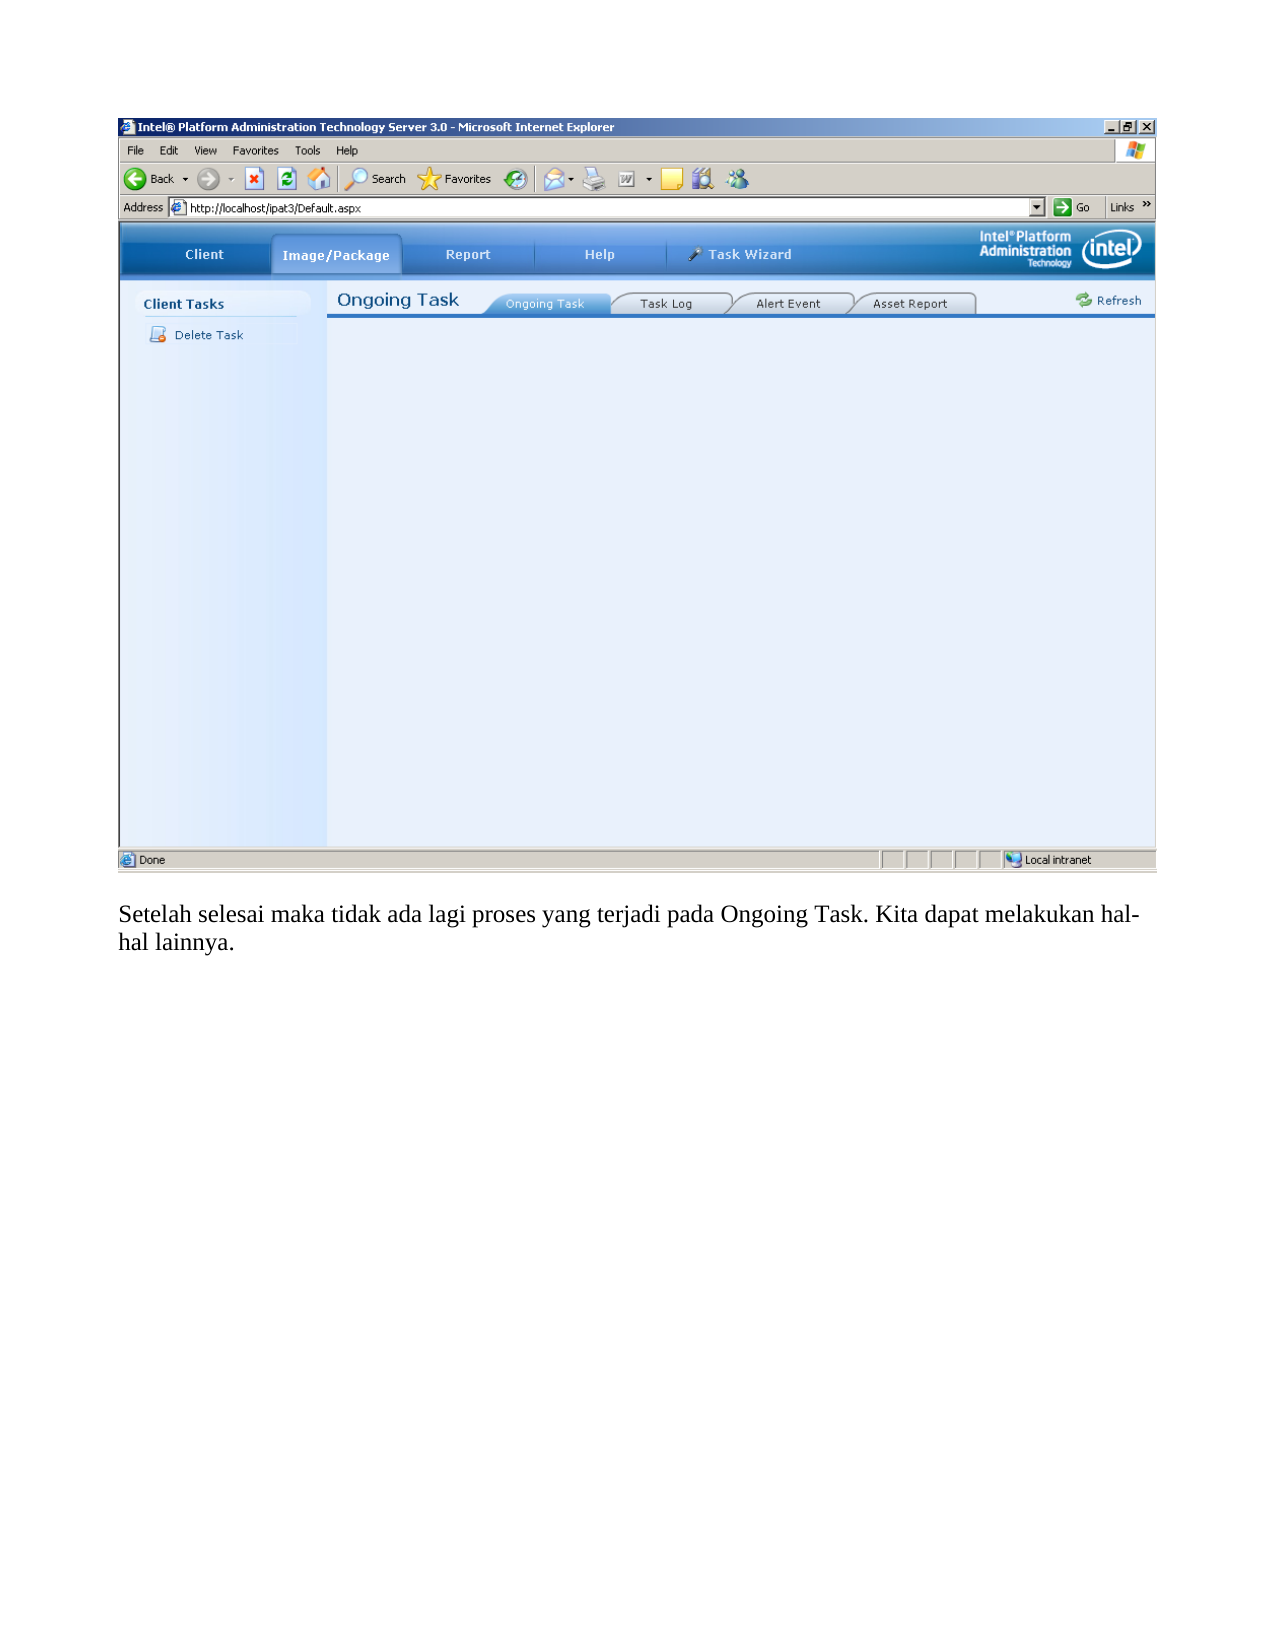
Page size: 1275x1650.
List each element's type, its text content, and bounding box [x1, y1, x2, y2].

picture [118, 118, 1157, 873]
text Setelah selesai maka tidak ada lagi proses yang terjadi pada Ongoing Task. Kita dapat melakukan hal-hal lainnya. [118, 901, 1157, 956]
